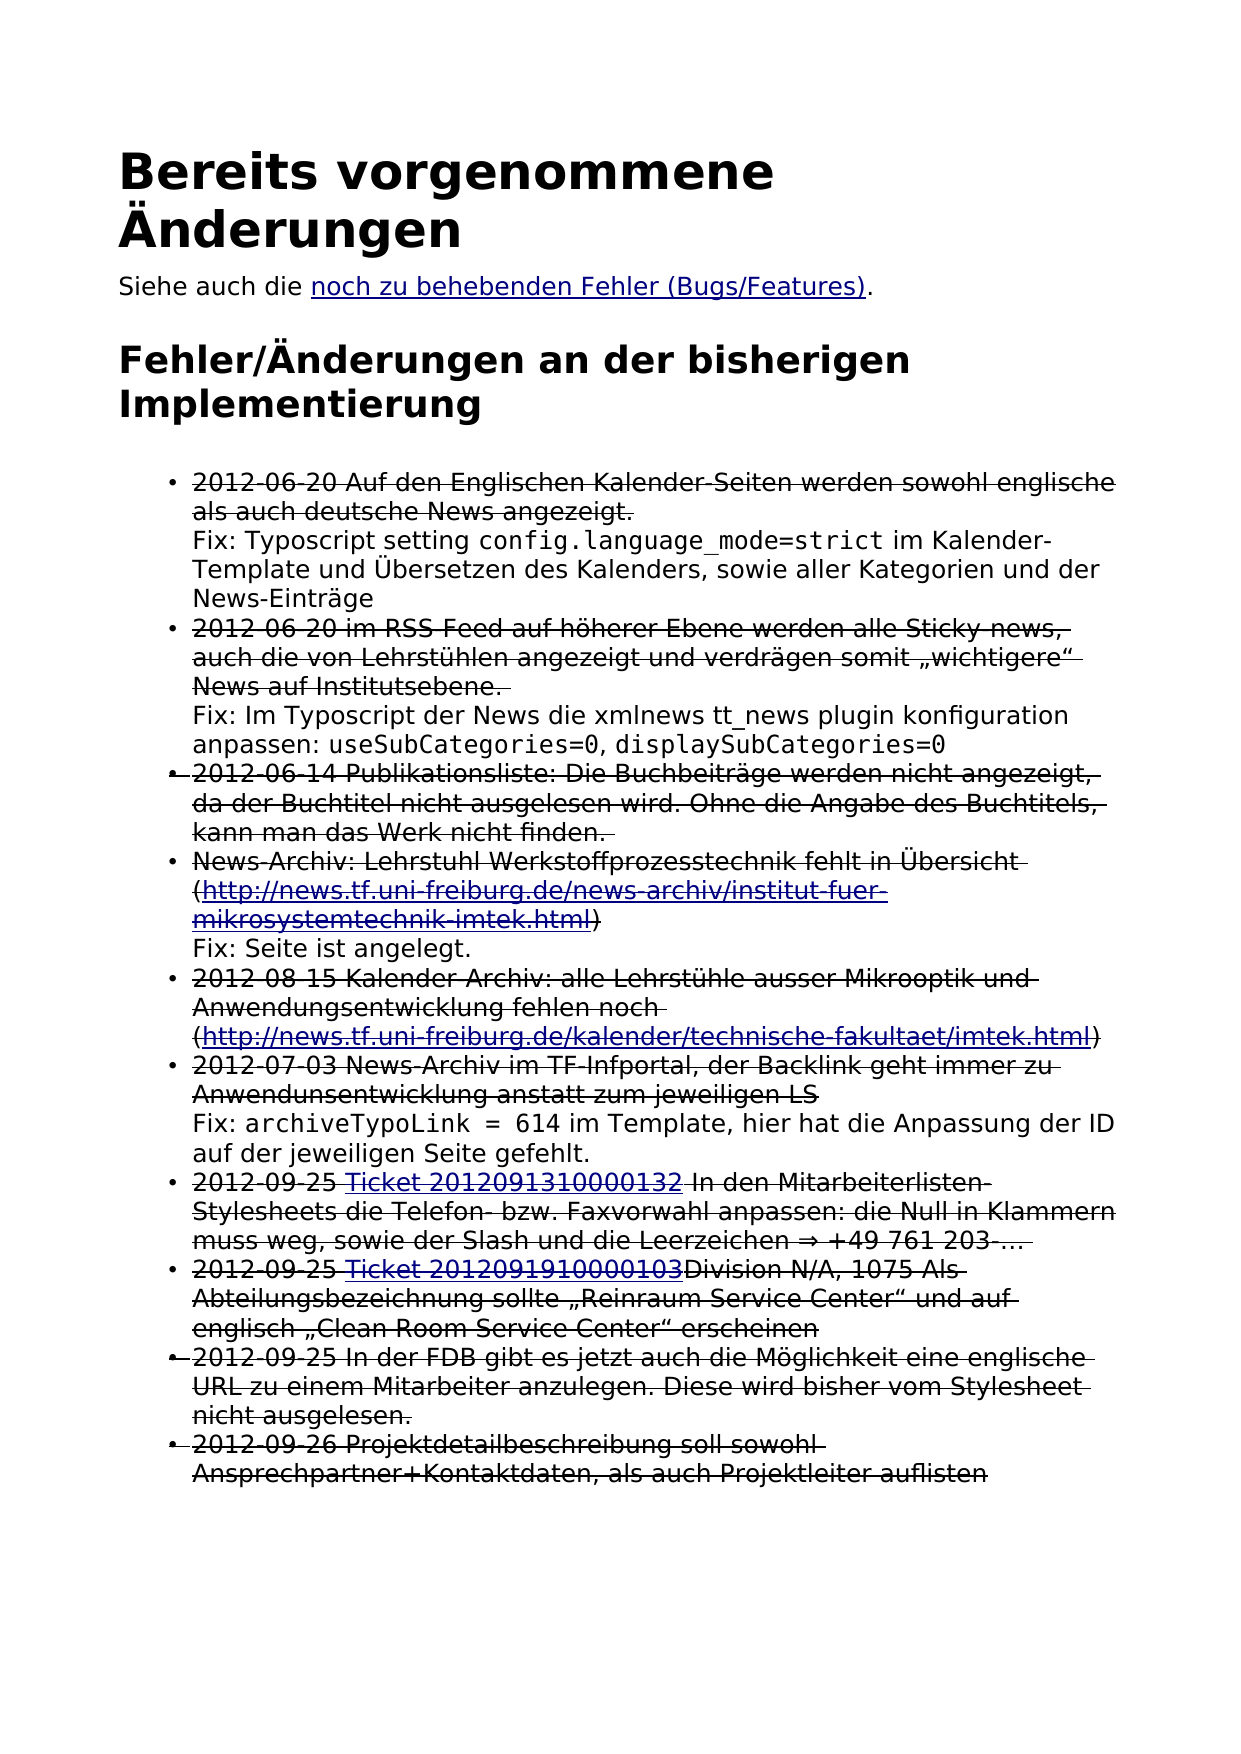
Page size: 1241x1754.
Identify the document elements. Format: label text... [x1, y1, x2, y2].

list 2012-09-25 Ticket 2012091310000132 In den Mitarbeiterlisten-Stylesheets die Telefon- bzw. Faxvorwahl anpassen: die Null in Klammern muss weg, sowie der Slash und die Leerzeichen ⇒ +49 761 203-… [177, 1168, 1122, 1256]
list 2012-06-20 im RSS-Feed auf höherer Ebene werden alle Sticky-news, auch die von Lehrstühlen angezeigt und verdrägen somit „wichtigere“ News auf Institutsebene. Fix: Im Typoscript der News die xmlnews tt_news plugin konfiguration anpassen: useSubCategories=0, displaySubCategories=0 [177, 614, 1122, 760]
list 2012-09-25 In der FDB gibt es jetzt auch die Möglichkeit eine englische URL zu einem Mitarbeiter anzulegen. Diese wird bisher vom Stylesheet nicht ausgelesen. [177, 1343, 1122, 1431]
list 2012-07-03 News-Archiv im TF-Infportal, der Backlink geht immer zu Anwendunsentwicklung anstatt zum jeweiligen LS Fix: archiveTypoLink = 614 im Template, hier hat die Anpassung der ID auf der jeweiligen Seite gefehlt. [177, 1051, 1122, 1168]
list 2012-06-14 Publikationsliste: Die Buchbeiträge werden nicht angezeigt, da der Buchtitel nicht ausgelesen wird. Ohne die Angabe des Buchtitels, kann man das Werk nicht finden. [177, 760, 1122, 847]
list 2012-08-15 Kalender-Archiv: alle Lehrstühle ausser Mikrooptik und Anwendungsentwicklung fehlen noch (http://news.tf.uni-freiburg.de/kalender/technische-fakultaet/imtek.html) [177, 964, 1122, 1051]
list 2012-06-20 Auf den Englischen Kalender-Seiten werden sowohl englische als auch deutsche News angezeigt. Fix: Typoscript setting config.language_mode=strict im Kalender-Template und Übersetzen des Kalenders, sowie aller Kategorien und der News-Einträge [177, 468, 1122, 614]
subtitle Fehler/Änderungen an der bisherigen Implementierung [118, 339, 1122, 426]
list 2012-09-25 Ticket 2012091910000103Division N/A, 1075 Als Abteilungsbezeichnung sollte „Reinraum Service Center“ und auf englisch „Clean Room Service Center“ erscheinen [177, 1256, 1122, 1343]
list News-Archiv: Lehrstuhl Werkstoffprozesstechnik fehlt in Übersicht (http://news.tf.uni-freiburg.de/news-archiv/institut-fuer-mikrosystemtechnik-imtek.html) Fix: Seite ist angelegt. [177, 847, 1122, 964]
subtitle Bereits vorgenommene Änderungen [118, 143, 1122, 259]
list 2012-09-26 Projektdetailbeschreibung soll sowohl Ansprechpartner+Kontaktdaten, als auch Projektleiter auflisten [177, 1431, 1122, 1489]
text Siehe auch die noch zu behebenden Fehler (Bugs/Features). [118, 272, 1122, 301]
